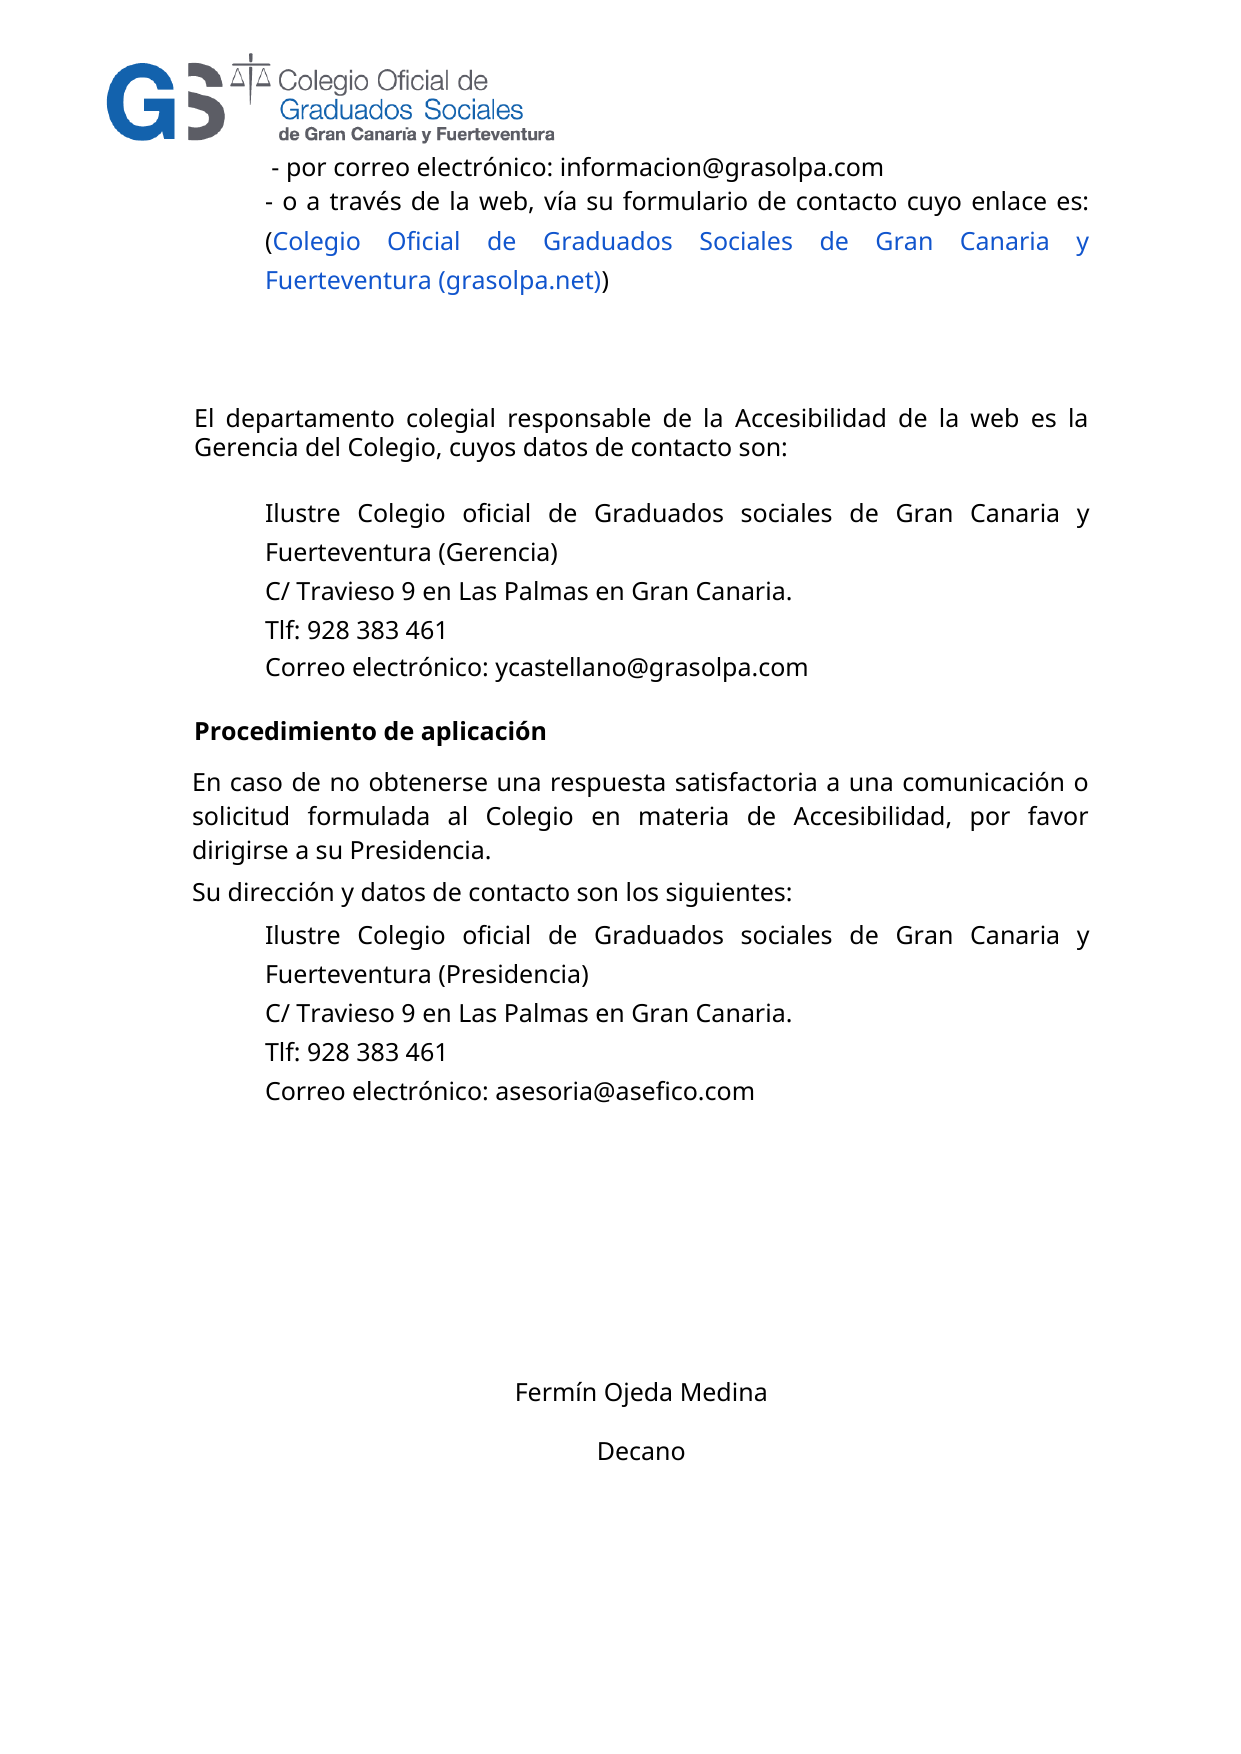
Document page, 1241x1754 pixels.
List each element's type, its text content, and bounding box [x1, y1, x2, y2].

text Su dirección y datos de contacto son los siguientes: [192, 875, 1090, 909]
text C/ Travieso 9 en Las Palmas en Gran Canaria. [265, 573, 1090, 608]
subtitle Procedimiento de aplicación [194, 714, 1090, 748]
text Tlf: 928 383 461 [265, 613, 1090, 647]
text Correo electrónico: asesoria@asefico.com [265, 1074, 1090, 1108]
text Ilustre Colegio oficial de Graduados sociales de Gran Canaria y Fuerteventura (Gerencia) [265, 495, 1090, 568]
text Correo electrónico: ycastellano@grasolpa.com [265, 652, 1090, 682]
text Ilustre Colegio oficial de Graduados sociales de Gran Canaria y Fuerteventura (Presidencia) [265, 917, 1090, 991]
text - o a través de la web, vía su formulario de contacto cuyo enlace es: (Colegio Oficial de Graduados Sociales de Gran Canaria y Fuerteventura (grasolpa.net)) [265, 184, 1090, 296]
text - por correo electrónico: informacion@grasolpa.com [192, 150, 1090, 184]
text El departamento colegial responsable de la Accesibilidad de la web es la Gerencia del Colegio, cuyos datos de contacto son: [194, 403, 1090, 464]
text En caso de no obtenerse una respuesta satisfactoria a una comunicación o solicitud formulada al Colegio en materia de Accesibilidad, por favor dirigirse a su Presidencia. [192, 764, 1090, 867]
text C/ Travieso 9 en Las Palmas en Gran Canaria. [265, 996, 1090, 1030]
text Fermín Ojeda Medina [192, 1374, 1090, 1408]
text Decano [192, 1433, 1090, 1468]
picture [68, 18, 599, 165]
text Tlf: 928 383 461 [265, 1035, 1090, 1069]
